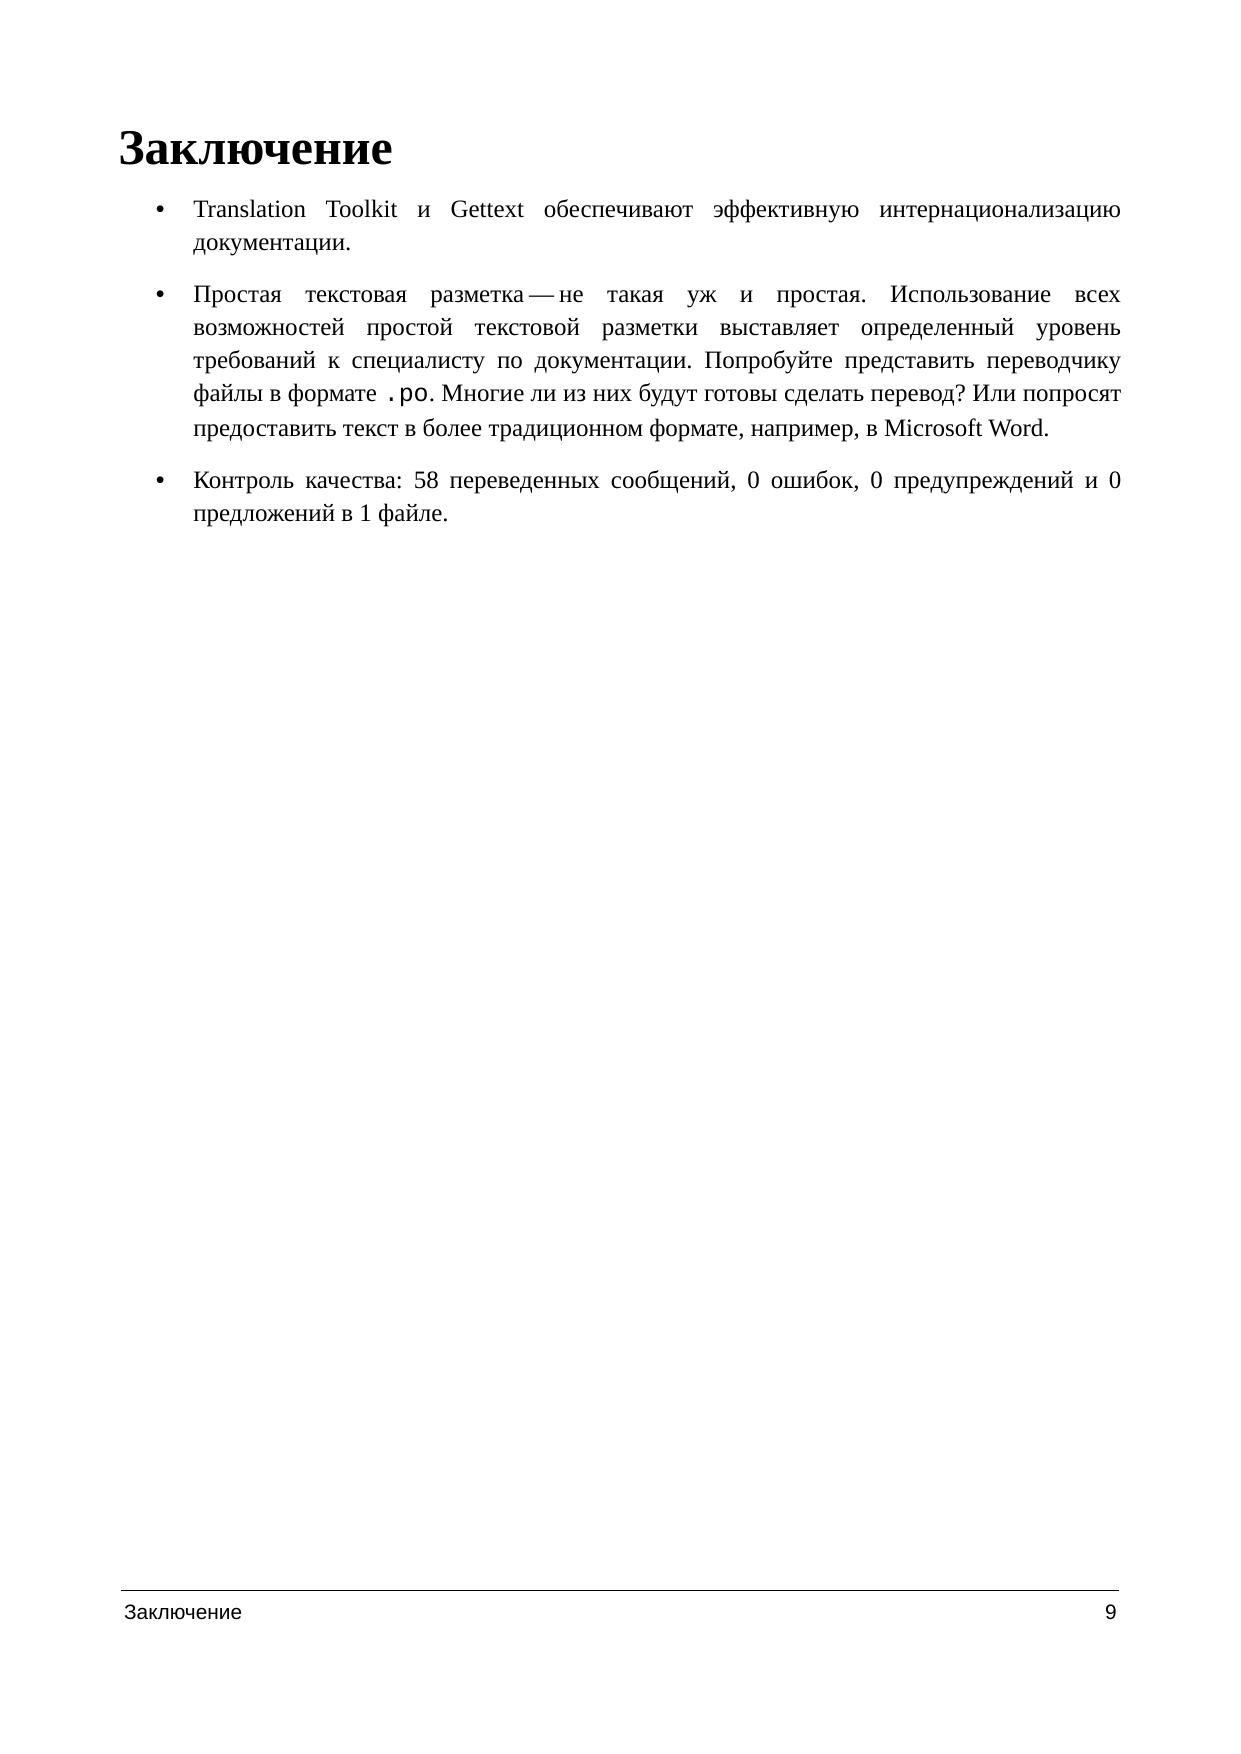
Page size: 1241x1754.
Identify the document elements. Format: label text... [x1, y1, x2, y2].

list Translation Toolkit и Gettext обеспечивают эффективную интернационализацию документации. [156, 194, 1122, 256]
subtitle Заключение [118, 118, 1122, 176]
list Простая текстовая разметка — не такая уж и простая. Использование всех возможностей простой текстовой разметки выставляет определенный уровень требований к специалисту по документации. Попробуйте представить переводчику файлы в формате .po. Многие ли из них будут готовы сделать перевод? Или попросят предоставить текст в более традиционном формате, например, в Microsoft Word. [156, 279, 1122, 442]
list Контроль качества: 58 переведенных сообщений, 0 ошибок, 0 предупреждений и 0 предложений в 1 файле. [156, 465, 1122, 527]
